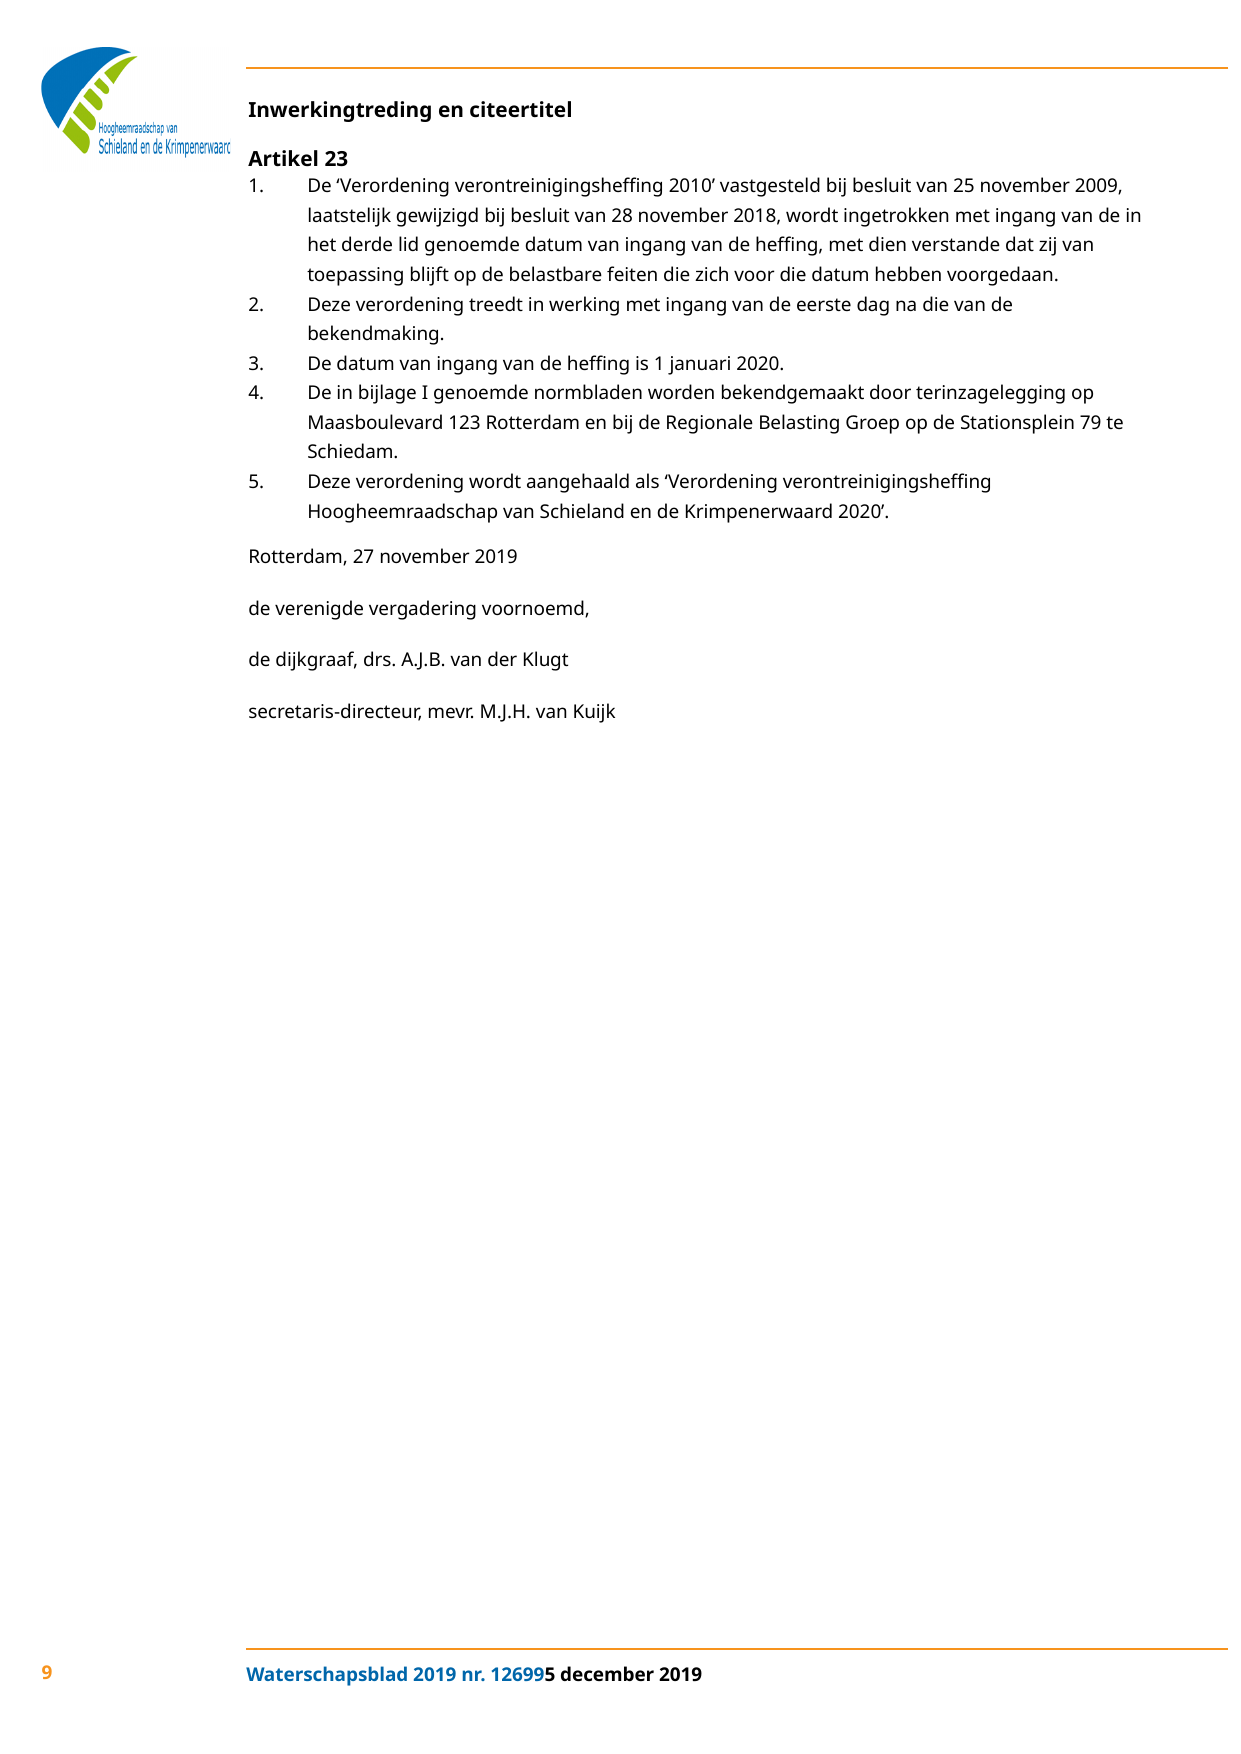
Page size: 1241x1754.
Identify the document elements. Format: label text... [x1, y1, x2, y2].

list Deze verordening treedt in werking met ingang van de eerste dag na die van de bekendmaking. [248, 291, 1152, 346]
list De ‘Verordening verontreinigingsheffing 2010’ vastgesteld bij besluit van 25 november 2009, laatstelijk gewijzigd bij besluit van 28 november 2018, wordt ingetrokken met ingang van de in het derde lid genoemde datum van ingang van de heffing, met dien verstande dat zij van toepassing blijft op de belastbare feiten die zich voor die datum hebben voorgedaan. [248, 172, 1152, 287]
text de dijkgraaf, drs. A.J.B. van der Klugt [248, 646, 1152, 672]
text Rotterdam, 27 november 2019 [248, 543, 1152, 569]
list De datum van ingang van de heffing is 1 januari 2020. [248, 350, 1152, 376]
text Artikel 23 [248, 144, 1152, 172]
list Deze verordening wordt aangehaald als ‘Verordening verontreinigingsheffing Hoogheemraadschap van Schieland en de Krimpenerwaard 2020’. [248, 468, 1152, 524]
picture [41, 47, 231, 172]
text de verenigde vergadering voornoemd, [248, 595, 1152, 621]
list De in bijlage I genoemde normbladen worden bekendgemaakt door terinzagelegging op Maasboulevard 123 Rotterdam en bij de Regionale Belasting Groep op de Stationsplein 79 te Schiedam. [248, 379, 1152, 464]
text secretaris-directeur, mevr. M.J.H. van Kuijk [248, 698, 1152, 724]
text Inwerkingtreding en citeertitel [248, 95, 1152, 123]
